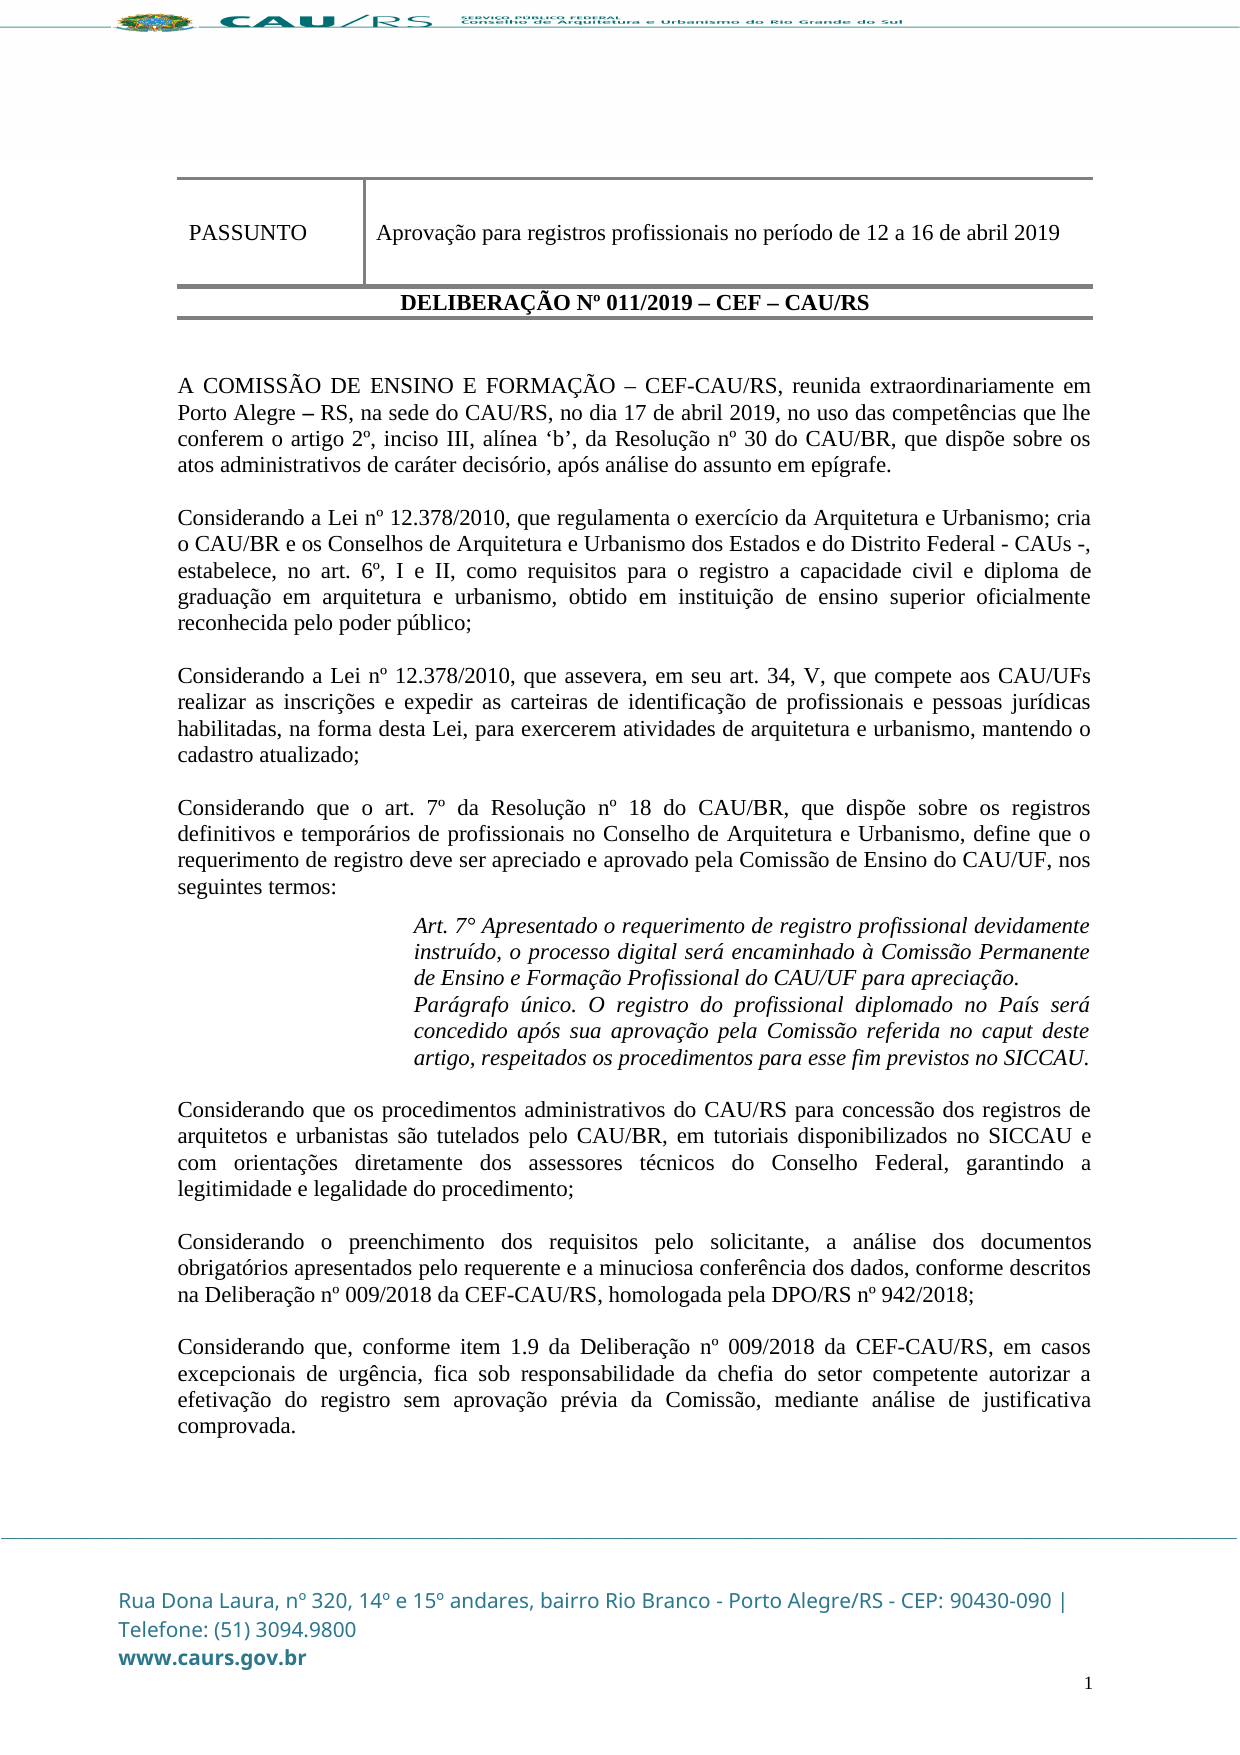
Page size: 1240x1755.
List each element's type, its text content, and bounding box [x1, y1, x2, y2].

text Parágrafo único. O registro do profissional diplomado no País será concedido após sua aprovação pela Comissão referida no caput deste artigo, respeitados os procedimentos para esse fim previstos no SICCAU. [413, 991, 1093, 1070]
text Considerando a Lei nº 12.378/2010, que assevera, em seu art. 34, V, que compete aos CAU/UFs realizar as inscrições e expedir as carteiras de identificação de profissionais e pessoas jurídicas habilitadas, na forma desta Lei, para exercerem atividades de arquitetura e urbanismo, mantendo o cadastro atualizado; [177, 662, 1093, 767]
table_header Aprovação para registros profissionais no período de 12 a 16 de abril 2019 [366, 180, 1093, 284]
text Considerando o preenchimento dos requisitos pelo solicitante, a análise dos documentos obrigatórios apresentados pelo requerente e a minuciosa conferência dos dados, conforme descritos na Deliberação nº 009/2018 da CEF-CAU/RS, homologada pela DPO/RS nº 942/2018; [177, 1228, 1093, 1307]
text A COMISSÃO DE ENSINO E FORMAÇÃO – CEF-CAU/RS, reunida extraordinariamente em Porto Alegre – RS, na sede do CAU/RS, no dia 17 de abril 2019, no uso das competências que lhe conferem o artigo 2º, inciso III, alínea ‘b’, da Resolução nº 30 do CAU/BR, que dispõe sobre os atos administrativos de caráter decisório, após análise do assunto em epígrafe. [177, 372, 1093, 478]
text Considerando a Lei nº 12.378/2010, que regulamenta o exercício da Arquitetura e Urbanismo; cria o CAU/BR e os Conselhos de Arquitetura e Urbanismo dos Estados e do Distrito Federal - CAUs -, estabelece, no art. 6º, I e II, como requisitos para o registro a capacidade civil e diploma de graduação em arquitetura e urbanismo, obtido em instituição de ensino superior oficialmente reconhecida pelo poder público; [177, 504, 1093, 636]
table_header PASSUNTO [177, 180, 363, 284]
table_cell DELIBERAÇÃO Nº 011/2019 – CEF – CAU/RS [177, 289, 1093, 316]
text Art. 7° Apresentado o requerimento de registro profissional devidamente instruído, o processo digital será encaminhado à Comissão Permanente de Ensino e Formação Profissional do CAU/UF para apreciação. [413, 912, 1093, 991]
text Considerando que os procedimentos administrativos do CAU/RS para concessão dos registros de arquitetos e urbanistas são tutelados pelo CAU/BR, em tutoriais disponibilizados no SICCAU e com orientações diretamente dos assessores técnicos do Conselho Federal, garantindo a legitimidade e legalidade do procedimento; [177, 1096, 1093, 1202]
text Considerando que, conforme item 1.9 da Deliberação nº 009/2018 da CEF-CAU/RS, em casos excepcionais de urgência, fica sob responsabilidade da chefia do setor competente autorizar a efetivação do registro sem aprovação prévia da Comissão, mediante análise de justificativa comprovada. [177, 1333, 1093, 1439]
text Considerando que o art. 7º da Resolução nº 18 do CAU/BR, que dispõe sobre os registros definitivos e temporários de profissionais no Conselho de Arquitetura e Urbanismo, define que o requerimento de registro deve ser apreciado e aprovado pela Comissão de Ensino do CAU/UF, nos seguintes termos: [177, 794, 1093, 899]
